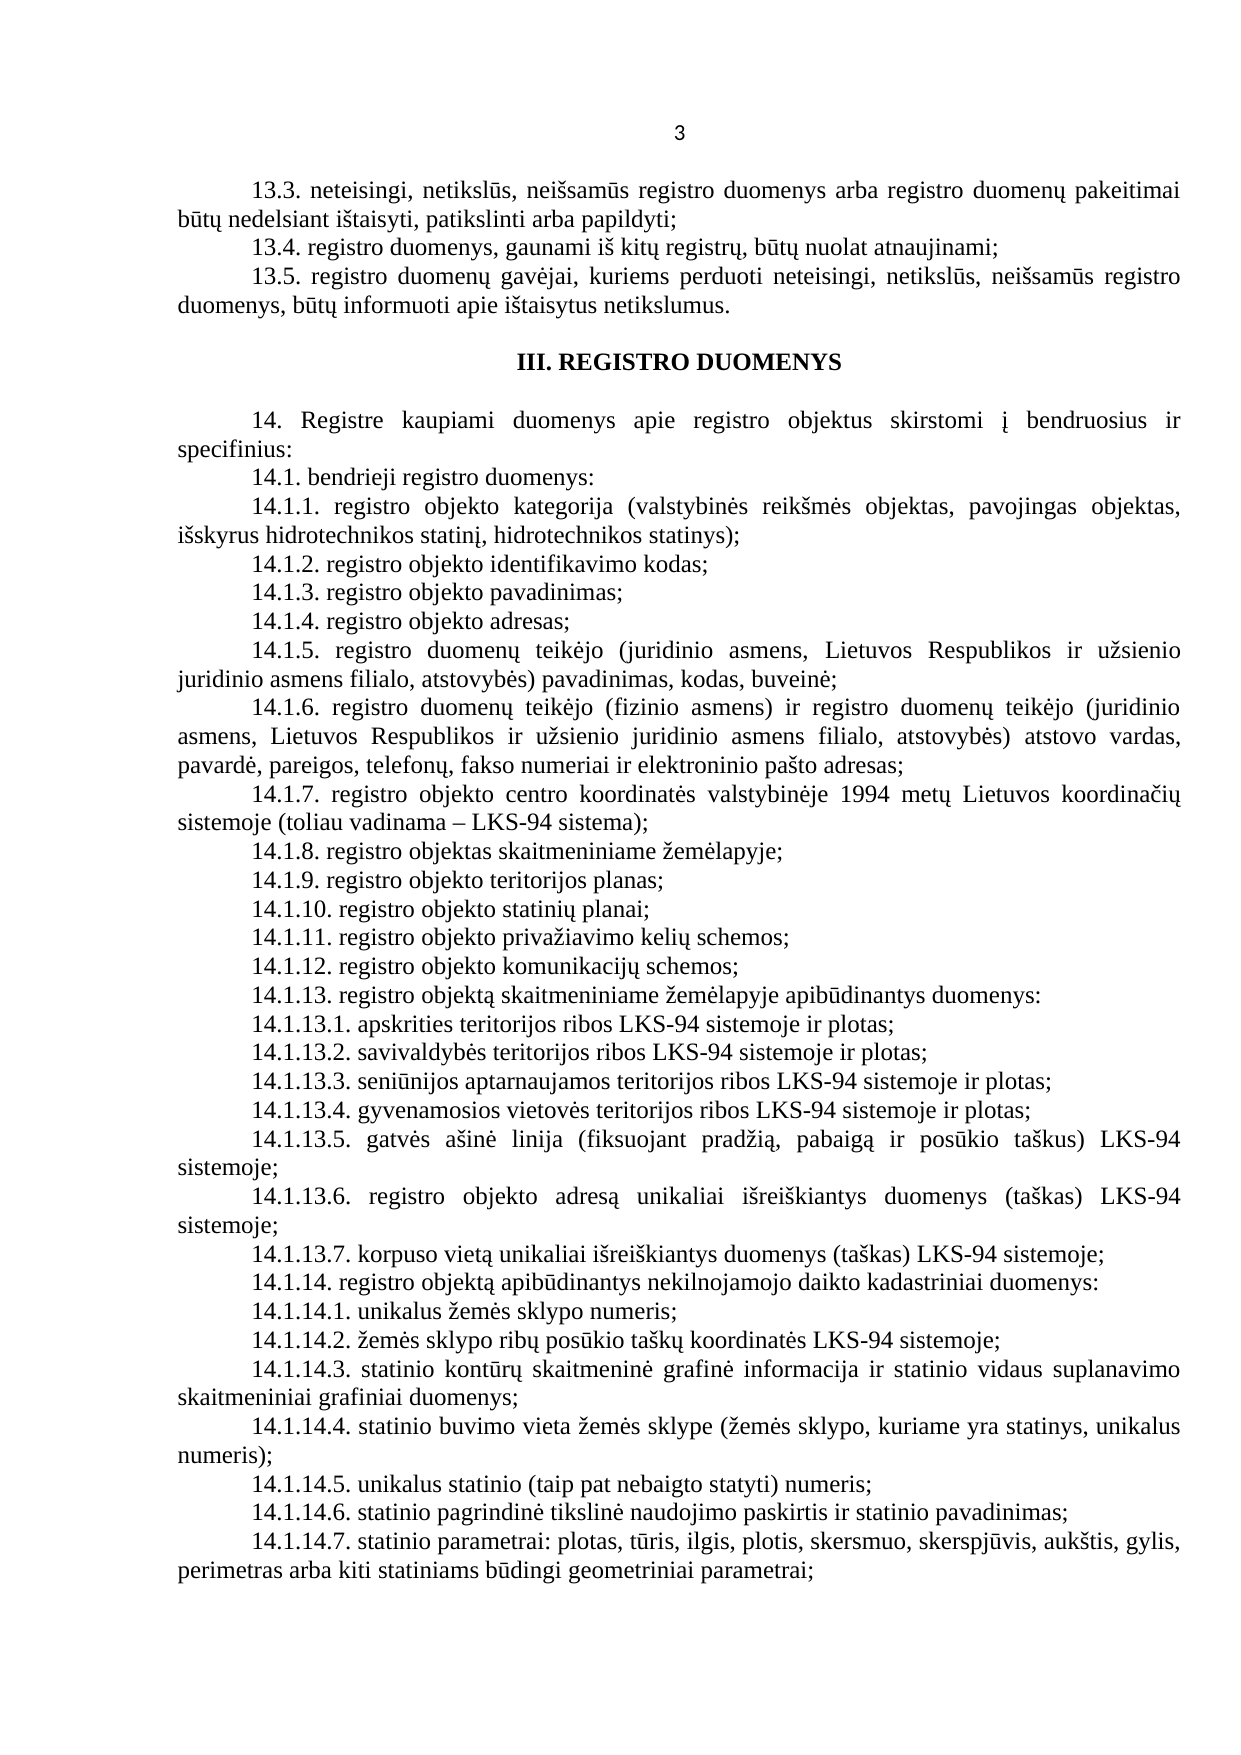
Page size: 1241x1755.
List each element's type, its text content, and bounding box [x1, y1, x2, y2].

text 14.1.13.1. apskrities teritorijos ribos LKS-94 sistemoje ir plotas; [177, 1009, 1181, 1037]
text 14.1.13.5. gatvės ašinė linija (fiksuojant pradžią, pabaigą ir posūkio taškus) LKS-94 sistemoje; [177, 1124, 1181, 1181]
text 14.1.14.7. statinio parametrai: plotas, tūris, ilgis, plotis, skersmuo, skerspjūvis, aukštis, gylis, perimetras arba kiti statiniams būdingi geometriniai parametrai; [177, 1526, 1181, 1584]
text 14.1.10. registro objekto statinių planai; [177, 894, 1181, 922]
text 14.1.13.7. korpuso vietą unikaliai išreiškiantys duomenys (taškas) LKS-94 sistemoje; [177, 1239, 1181, 1267]
text 14.1.13. registro objektą skaitmeniniame žemėlapyje apibūdinantys duomenys: [177, 980, 1181, 1009]
text 14.1.13.4. gyvenamosios vietovės teritorijos ribos LKS-94 sistemoje ir plotas; [177, 1095, 1181, 1124]
text 14.1.8. registro objektas skaitmeniniame žemėlapyje; [177, 836, 1181, 865]
text 14.1.11. registro objekto privažiavimo kelių schemos; [177, 922, 1181, 951]
text 14.1. bendrieji registro duomenys: [177, 462, 1181, 491]
text 14.1.14.6. statinio pagrindinė tikslinė naudojimo paskirtis ir statinio pavadinimas; [177, 1497, 1181, 1526]
text 13.4. registro duomenys, gaunami iš kitų registrų, būtų nuolat atnaujinami; [177, 232, 1181, 261]
text 14.1.13.2. savivaldybės teritorijos ribos LKS-94 sistemoje ir plotas; [177, 1037, 1181, 1066]
text 14.1.13.6. registro objekto adresą unikaliai išreiškiantys duomenys (taškas) LKS-94 sistemoje; [177, 1181, 1181, 1239]
text 14.1.14.1. unikalus žemės sklypo numeris; [177, 1296, 1181, 1325]
text 14.1.14.3. statinio kontūrų skaitmeninė grafinė informacija ir statinio vidaus suplanavimo skaitmeniniai grafiniai duomenys; [177, 1354, 1181, 1411]
text 14.1.14.4. statinio buvimo vieta žemės sklype (žemės sklypo, kuriame yra statinys, unikalus numeris); [177, 1411, 1181, 1469]
text 13.5. registro duomenų gavėjai, kuriems perduoti neteisingi, netikslūs, neišsamūs registro duomenys, būtų informuoti apie ištaisytus netikslumus. [177, 261, 1181, 319]
text 14. Registre kaupiami duomenys apie registro objektus skirstomi į bendruosius ir specifinius: [177, 405, 1181, 462]
text 14.1.14.2. žemės sklypo ribų posūkio taškų koordinatės LKS-94 sistemoje; [177, 1325, 1181, 1354]
text 14.1.4. registro objekto adresas; [177, 606, 1181, 635]
text 14.1.14. registro objektą apibūdinantys nekilnojamojo daikto kadastriniai duomenys: [177, 1267, 1181, 1296]
text 13.3. neteisingi, netikslūs, neišsamūs registro duomenys arba registro duomenų pakeitimai būtų nedelsiant ištaisyti, patikslinti arba papildyti; [177, 175, 1181, 232]
text 14.1.14.5. unikalus statinio (taip pat nebaigto statyti) numeris; [177, 1469, 1181, 1497]
text 14.1.13.3. seniūnijos aptarnaujamos teritorijos ribos LKS-94 sistemoje ir plotas; [177, 1066, 1181, 1095]
text III. RegistrO duomenys [177, 347, 1181, 376]
text 14.1.6. registro duomenų teikėjo (fizinio asmens) ir registro duomenų teikėjo (juridinio asmens, Lietuvos Respublikos ir užsienio juridinio asmens filialo, atstovybės) atstovo vardas, pavardė, pareigos, telefonų, fakso numeriai ir elektroninio pašto adresas; [177, 692, 1181, 779]
text 14.1.2. registro objekto identifikavimo kodas; [177, 549, 1181, 577]
text 14.1.5. registro duomenų teikėjo (juridinio asmens, Lietuvos Respublikos ir užsienio juridinio asmens filialo, atstovybės) pavadinimas, kodas, buveinė; [177, 635, 1181, 692]
text 14.1.7. registro objekto centro koordinatės valstybinėje 1994 metų Lietuvos koordinačių sistemoje (toliau vadinama – LKS-94 sistema); [177, 779, 1181, 836]
text 14.1.3. registro objekto pavadinimas; [177, 577, 1181, 606]
text 14.1.9. registro objekto teritorijos planas; [177, 865, 1181, 894]
text 14.1.1. registro objekto kategorija (valstybinės reikšmės objektas, pavojingas objektas, išskyrus hidrotechnikos statinį, hidrotechnikos statinys); [177, 491, 1181, 549]
text 14.1.12. registro objekto komunikacijų schemos; [177, 951, 1181, 980]
